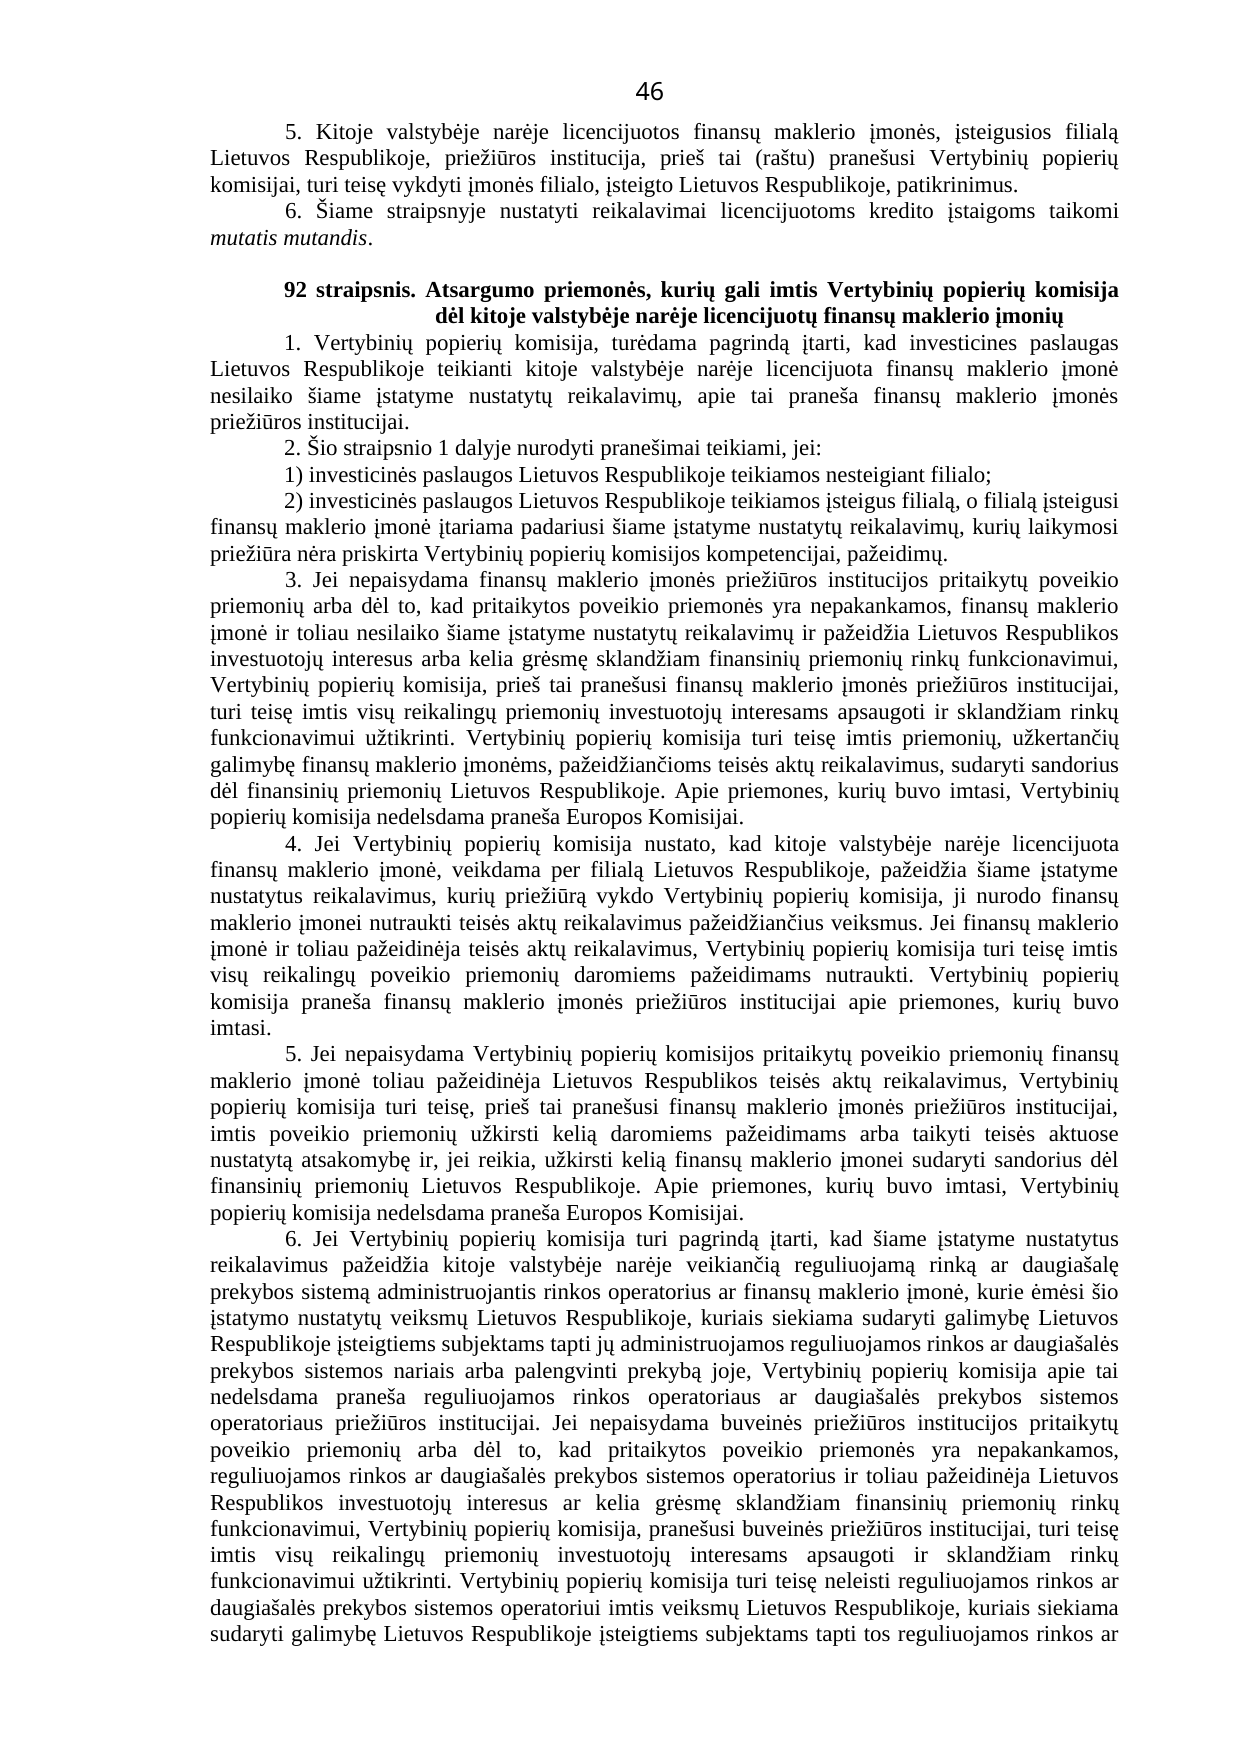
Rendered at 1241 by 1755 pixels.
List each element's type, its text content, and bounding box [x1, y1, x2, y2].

text 5. Kitoje valstybėje narėje licencijuotos finansų maklerio įmonės, įsteigusios filialą Lietuvos Respublikoje, priežiūros institucija, prieš tai (raštu) pranešusi Vertybinių popierių komisijai, turi teisę vykdyti įmonės filialo, įsteigto Lietuvos Respublikoje, patikrinimus. [210, 118, 1120, 197]
text 4. Jei Vertybinių popierių komisija nustato, kad kitoje valstybėje narėje licencijuota finansų maklerio įmonė, veikdama per filialą Lietuvos Respublikoje, pažeidžia šiame įstatyme nustatytus reikalavimus, kurių priežiūrą vykdo Vertybinių popierių komisija, ji nurodo finansų maklerio įmonei nutraukti teisės aktų reikalavimus pažeidžiančius veiksmus. Jei finansų maklerio įmonė ir toliau pažeidinėja teisės aktų reikalavimus, Vertybinių popierių komisija turi teisę imtis visų reikalingų poveikio priemonių daromiems pažeidimams nutraukti. Vertybinių popierių komisija praneša finansų maklerio įmonės priežiūros institucijai apie priemones, kurių buvo imtasi. [210, 830, 1120, 1041]
text 1. Vertybinių popierių komisija, turėdama pagrindą įtarti, kad investicines paslaugas Lietuvos Respublikoje teikianti kitoje valstybėje narėje licencijuota finansų maklerio įmonė nesilaiko šiame įstatyme nustatytų reikalavimų, apie tai praneša finansų maklerio įmonės priežiūros institucijai. [210, 329, 1120, 434]
text 6. Jei Vertybinių popierių komisija turi pagrindą įtarti, kad šiame įstatyme nustatytus reikalavimus pažeidžia kitoje valstybėje narėje veikiančią reguliuojamą rinką ar daugiašalę prekybos sistemą administruojantis rinkos operatorius ar finansų maklerio įmonė, kurie ėmėsi šio įstatymo nustatytų veiksmų Lietuvos Respublikoje, kuriais siekiama sudaryti galimybę Lietuvos Respublikoje įsteigtiems subjektams tapti jų administruojamos reguliuojamos rinkos ar daugiašalės prekybos sistemos nariais arba palengvinti prekybą joje, Vertybinių popierių komisija apie tai nedelsdama praneša reguliuojamos rinkos operatoriaus ar daugiašalės prekybos sistemos operatoriaus priežiūros institucijai. Jei nepaisydama buveinės priežiūros institucijos pritaikytų poveikio priemonių arba dėl to, kad pritaikytos poveikio priemonės yra nepakankamos, reguliuojamos rinkos ar daugiašalės prekybos sistemos operatorius ir toliau pažeidinėja Lietuvos Respublikos investuotojų interesus ar kelia grėsmę sklandžiam finansinių priemonių rinkų funkcionavimui, Vertybinių popierių komisija, pranešusi buveinės priežiūros institucijai, turi teisę imtis visų reikalingų priemonių investuotojų interesams apsaugoti ir sklandžiam rinkų funkcionavimui užtikrinti. Vertybinių popierių komisija turi teisę neleisti reguliuojamos rinkos ar daugiašalės prekybos sistemos operatoriui imtis veiksmų Lietuvos Respublikoje, kuriais siekiama sudaryti galimybę Lietuvos Respublikoje įsteigtiems subjektams tapti tos reguliuojamos rinkos ar [210, 1225, 1120, 1647]
text 1) investicinės paslaugos Lietuvos Respublikoje teikiamos nesteigiant filialo; [210, 461, 1120, 487]
text 92 straipsnis. Atsargumo priemonės, kurių gali imtis Vertybinių popierių komisija dėl kitoje valstybėje narėje licencijuotų finansų maklerio įmonių [284, 276, 1120, 329]
text 2) investicinės paslaugos Lietuvos Respublikoje teikiamos įsteigus filialą, o filialą įsteigusi finansų maklerio įmonė įtariama padariusi šiame įstatyme nustatytų reikalavimų, kurių laikymosi priežiūra nėra priskirta Vertybinių popierių komisijos kompetencijai, pažeidimų. [210, 487, 1120, 566]
text 2. Šio straipsnio 1 dalyje nurodyti pranešimai teikiami, jei: [210, 434, 1120, 461]
text 5. Jei nepaisydama Vertybinių popierių komisijos pritaikytų poveikio priemonių finansų maklerio įmonė toliau pažeidinėja Lietuvos Respublikos teisės aktų reikalavimus, Vertybinių popierių komisija turi teisę, prieš tai pranešusi finansų maklerio įmonės priežiūros institucijai, imtis poveikio priemonių užkirsti kelią daromiems pažeidimams arba taikyti teisės aktuose nustatytą atsakomybę ir, jei reikia, užkirsti kelią finansų maklerio įmonei sudaryti sandorius dėl finansinių priemonių Lietuvos Respublikoje. Apie priemones, kurių buvo imtasi, Vertybinių popierių komisija nedelsdama praneša Europos Komisijai. [210, 1041, 1120, 1225]
text 6. Šiame straipsnyje nustatyti reikalavimai licencijuotoms kredito įstaigoms taikomi mutatis mutandis. [210, 197, 1120, 250]
text 3. Jei nepaisydama finansų maklerio įmonės priežiūros institucijos pritaikytų poveikio priemonių arba dėl to, kad pritaikytos poveikio priemonės yra nepakankamos, finansų maklerio įmonė ir toliau nesilaiko šiame įstatyme nustatytų reikalavimų ir pažeidžia Lietuvos Respublikos investuotojų interesus arba kelia grėsmę sklandžiam finansinių priemonių rinkų funkcionavimui, Vertybinių popierių komisija, prieš tai pranešusi finansų maklerio įmonės priežiūros institucijai, turi teisę imtis visų reikalingų priemonių investuotojų interesams apsaugoti ir sklandžiam rinkų funkcionavimui užtikrinti. Vertybinių popierių komisija turi teisę imtis priemonių, užkertančių galimybę finansų maklerio įmonėms, pažeidžiančioms teisės aktų reikalavimus, sudaryti sandorius dėl finansinių priemonių Lietuvos Respublikoje. Apie priemones, kurių buvo imtasi, Vertybinių popierių komisija nedelsdama praneša Europos Komisijai. [210, 566, 1120, 830]
